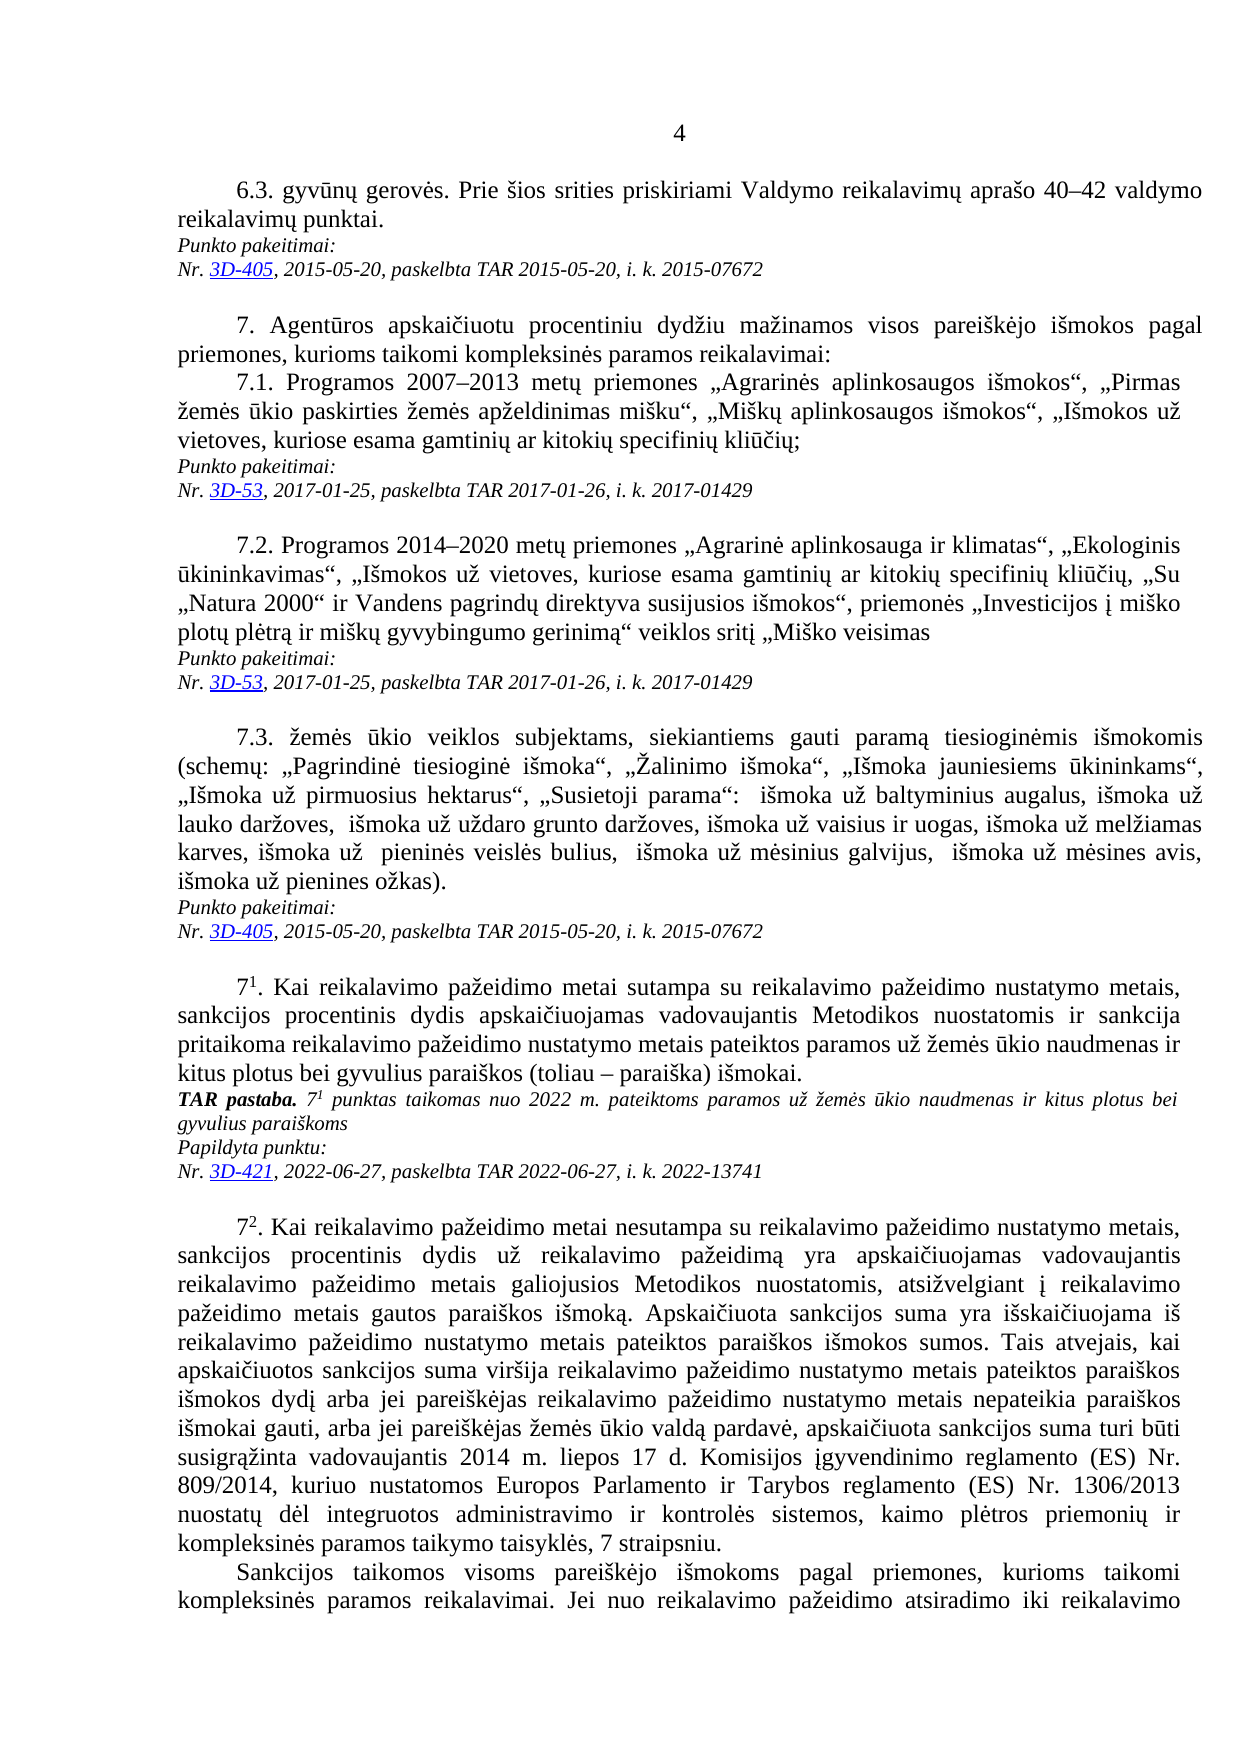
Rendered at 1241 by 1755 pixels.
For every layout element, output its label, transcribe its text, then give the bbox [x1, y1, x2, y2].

text 7.3. žemės ūkio veiklos subjektams, siekiantiems gauti paramą tiesioginėmis išmokomis (schemų: „Pagrindinė tiesioginė išmoka“, „Žalinimo išmoka“, „Išmoka jauniesiems ūkininkams“, „Išmoka už pirmuosius hektarus“, „Susietoji parama“: išmoka už baltyminius augalus, išmoka už lauko daržoves, išmoka už uždaro grunto daržoves, išmoka už vaisius ir uogas, išmoka už melžiamas karves, išmoka už pieninės veislės bulius, išmoka už mėsinius galvijus, išmoka už mėsines avis, išmoka už pienines ožkas). [177, 722, 1204, 895]
text Papildyta punktu: [177, 1135, 1181, 1159]
text 7.2. Programos 2014–2020 metų priemones „Agrarinė aplinkosauga ir klimatas“, „Ekologinis ūkininkavimas“, „Išmokos už vietoves, kuriose esama gamtinių ar kitokių specifinių kliūčių, „Su „Natura 2000“ ir Vandens pagrindų direktyva susijusios išmokos“, priemonės „Investicijos į miško plotų plėtrą ir miškų gyvybingumo gerinimą“ veiklos sritį „Miško veisimas [177, 531, 1181, 646]
text 7. Agentūros apskaičiuotu procentiniu dydžiu mažinamos visos pareiškėjo išmokos pagal priemones, kurioms taikomi kompleksinės paramos reikalavimai: [177, 310, 1204, 367]
text Nr. 3D-405, 2015-05-20, paskelbta TAR 2015-05-20, i. k. 2015-07672 [177, 919, 1181, 943]
text Nr. 3D-53, 2017-01-25, paskelbta TAR 2017-01-26, i. k. 2017-01429 [177, 478, 1181, 502]
text 72. Kai reikalavimo pažeidimo metai nesutampa su reikalavimo pažeidimo nustatymo metais, sankcijos procentinis dydis už reikalavimo pažeidimą yra apskaičiuojamas vadovaujantis reikalavimo pažeidimo metais galiojusios Metodikos nuostatomis, atsižvelgiant į reikalavimo pažeidimo metais gautos paraiškos išmoką. Apskaičiuota sankcijos suma yra išskaičiuojama iš reikalavimo pažeidimo nustatymo metais pateiktos paraiškos išmokos sumos. Tais atvejais, kai apskaičiuotos sankcijos suma viršija reikalavimo pažeidimo nustatymo metais pateiktos paraiškos išmokos dydį arba jei pareiškėjas reikalavimo pažeidimo nustatymo metais nepateikia paraiškos išmokai gauti, arba jei pareiškėjas žemės ūkio valdą pardavė, apskaičiuota sankcijos suma turi būti susigrąžinta vadovaujantis 2014 m. liepos 17 d. Komisijos įgyvendinimo reglamento (ES) Nr. 809/2014, kuriuo nustatomos Europos Parlamento ir Tarybos reglamento (ES) Nr. 1306/2013 nuostatų dėl integruotos administravimo ir kontrolės sistemos, kaimo plėtros priemonių ir kompleksinės paramos taikymo taisyklės, 7 straipsniu. [177, 1212, 1181, 1557]
text 7.1. Programos 2007–2013 metų priemones „Agrarinės aplinkosaugos išmokos“, „Pirmas žemės ūkio paskirties žemės apželdinimas mišku“, „Miškų aplinkosaugos išmokos“, „Išmokos už vietoves, kuriose esama gamtinių ar kitokių specifinių kliūčių; [177, 367, 1181, 454]
text TAR pastaba. 71 punktas taikomas nuo 2022 m. pateiktoms paramos už žemės ūkio naudmenas ir kitus plotus bei gyvulius paraiškoms [177, 1087, 1181, 1135]
text Punkto pakeitimai: [177, 646, 1181, 670]
text Sankcijos taikomos visoms pareiškėjo išmokoms pagal priemones, kurioms taikomi kompleksinės paramos reikalavimai. Jei nuo reikalavimo pažeidimo atsiradimo iki reikalavimo [177, 1557, 1181, 1614]
text Nr. 3D-405, 2015-05-20, paskelbta TAR 2015-05-20, i. k. 2015-07672 [177, 257, 1181, 281]
text Punkto pakeitimai: [177, 233, 1181, 257]
text Nr. 3D-53, 2017-01-25, paskelbta TAR 2017-01-26, i. k. 2017-01429 [177, 670, 1181, 694]
text 6.3. gyvūnų gerovės. Prie šios srities priskiriami Valdymo reikalavimų aprašo 40–42 valdymo reikalavimų punktai. [177, 176, 1204, 233]
text Punkto pakeitimai: [177, 895, 1181, 919]
text Punkto pakeitimai: [177, 454, 1181, 478]
text Nr. 3D-421, 2022-06-27, paskelbta TAR 2022-06-27, i. k. 2022-13741 [177, 1159, 1181, 1183]
text 71. Kai reikalavimo pažeidimo metai sutampa su reikalavimo pažeidimo nustatymo metais, sankcijos procentinis dydis apskaičiuojamas vadovaujantis Metodikos nuostatomis ir sankcija pritaikoma reikalavimo pažeidimo nustatymo metais pateiktos paramos už žemės ūkio naudmenas ir kitus plotus bei gyvulius paraiškos (toliau – paraiška) išmokai. [177, 972, 1181, 1087]
